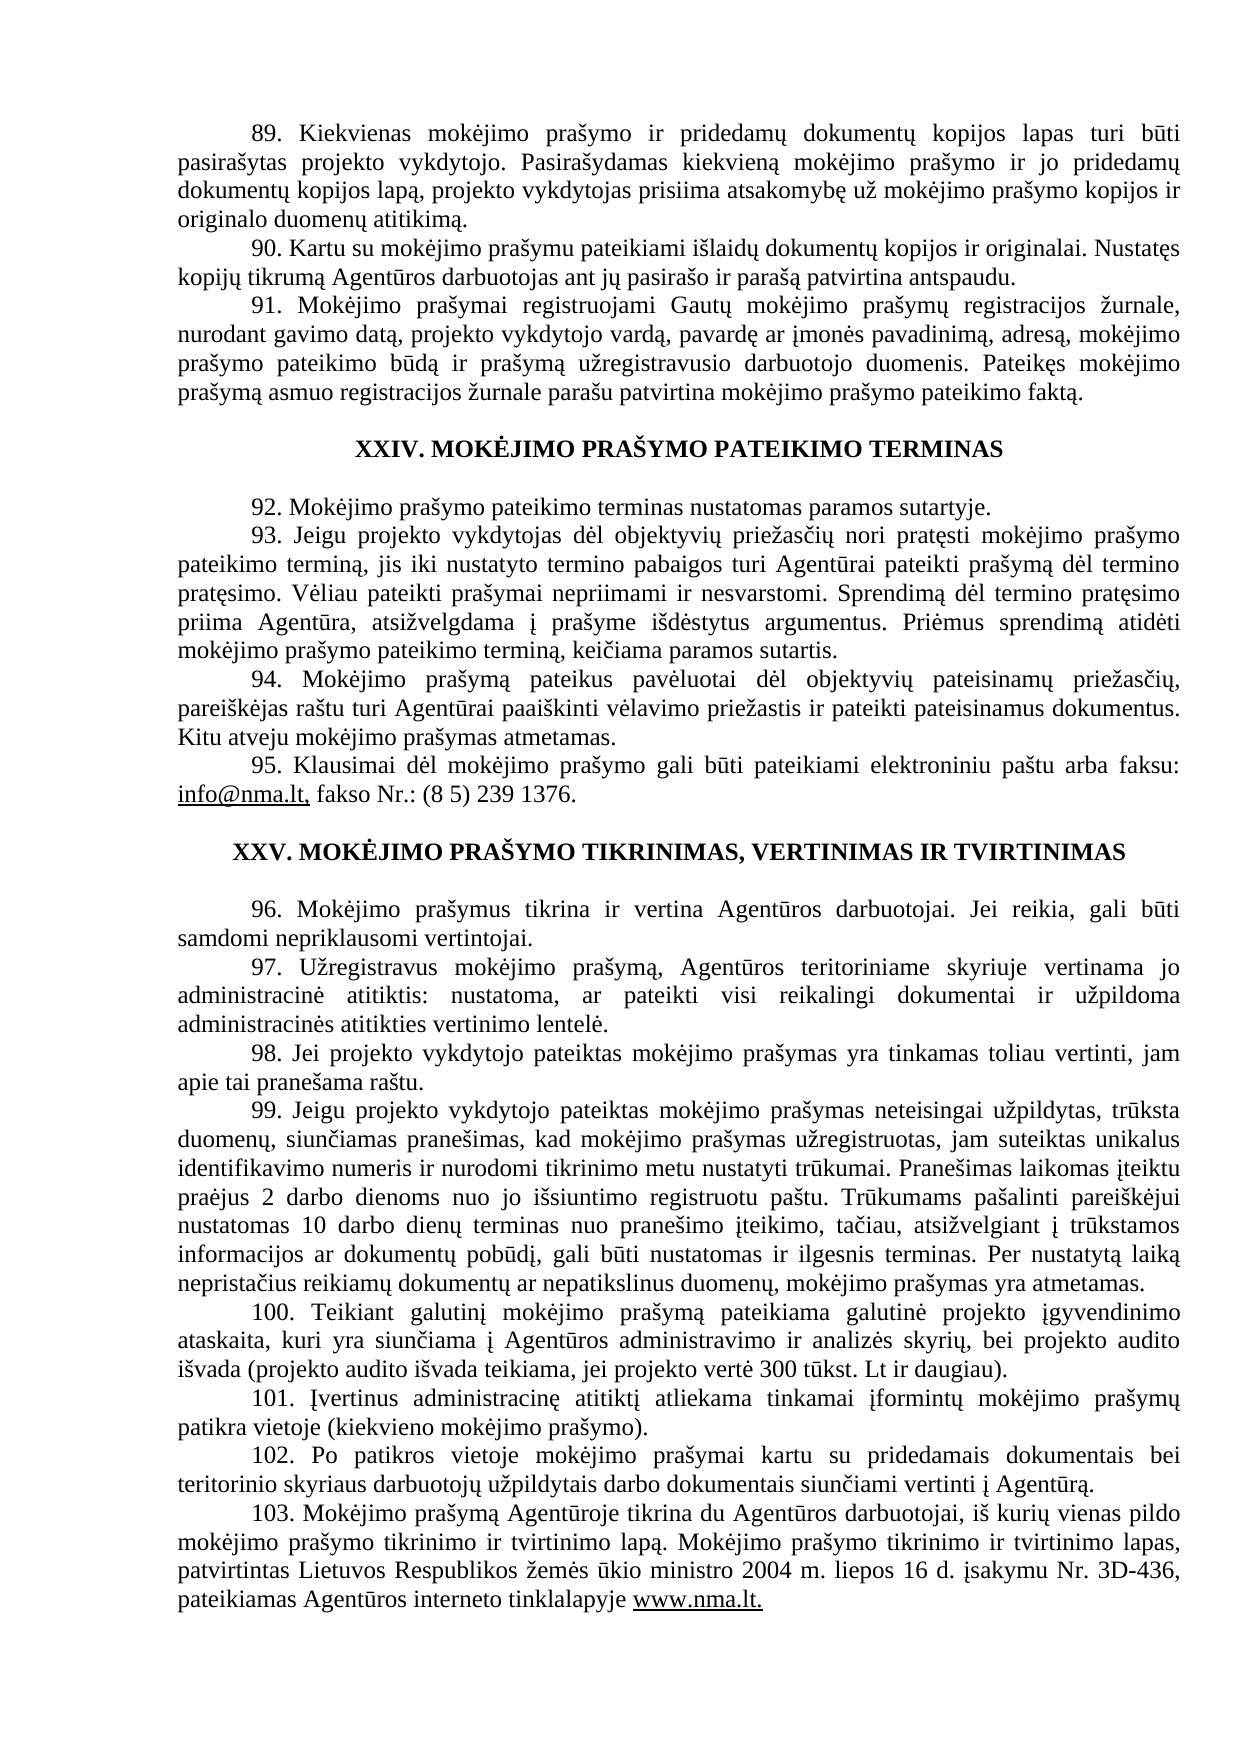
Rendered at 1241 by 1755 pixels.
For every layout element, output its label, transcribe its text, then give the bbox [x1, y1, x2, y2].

text XXIV. MOKĖJIMO PRAŠYMO PATEIKIMO TERMINAS [177, 434, 1181, 463]
text 90. Kartu su mokėjimo prašymu pateikiami išlaidų dokumentų kopijos ir originalai. Nustatęs kopijų tikrumą Agentūros darbuotojas ant jų pasirašo ir parašą patvirtina antspaudu. [177, 233, 1181, 291]
text 92. Mokėjimo prašymo pateikimo terminas nustatomas paramos sutartyje. [177, 492, 1181, 521]
text 97. Užregistravus mokėjimo prašymą, Agentūros teritoriniame skyriuje vertinama jo administracinė atitiktis: nustatoma, ar pateikti visi reikalingi dokumentai ir užpildoma administracinės atitikties vertinimo lentelė. [177, 952, 1181, 1038]
text XXV. MOKĖJIMO PRAŠYMO TIKRINIMAS, VERTINIMAS IR TVIRTINIMAS [177, 837, 1181, 866]
text 94. Mokėjimo prašymą pateikus pavėluotai dėl objektyvių pateisinamų priežasčių, pareiškėjas raštu turi Agentūrai paaiškinti vėlavimo priežastis ir pateikti pateisinamus dokumentus. Kitu atveju mokėjimo prašymas atmetamas. [177, 664, 1181, 751]
text 99. Jeigu projekto vykdytojo pateiktas mokėjimo prašymas neteisingai užpildytas, trūksta duomenų, siunčiamas pranešimas, kad mokėjimo prašymas užregistruotas, jam suteiktas unikalus identifikavimo numeris ir nurodomi tikrinimo metu nustatyti trūkumai. Pranešimas laikomas įteiktu praėjus 2 darbo dienoms nuo jo išsiuntimo registruotu paštu. Trūkumams pašalinti pareiškėjui nustatomas 10 darbo dienų terminas nuo pranešimo įteikimo, tačiau, atsižvelgiant į trūkstamos informacijos ar dokumentų pobūdį, gali būti nustatomas ir ilgesnis terminas. Per nustatytą laiką nepristačius reikiamų dokumentų ar nepatikslinus duomenų, mokėjimo prašymas yra atmetamas. [177, 1096, 1181, 1297]
text 102. Po patikros vietoje mokėjimo prašymai kartu su pridedamais dokumentais bei teritorinio skyriaus darbuotojų užpildytais darbo dokumentais siunčiami vertinti į Agentūrą. [177, 1441, 1181, 1498]
text 93. Jeigu projekto vykdytojas dėl objektyvių priežasčių nori pratęsti mokėjimo prašymo pateikimo terminą, jis iki nustatyto termino pabaigos turi Agentūrai pateikti prašymą dėl termino pratęsimo. Vėliau pateikti prašymai nepriimami ir nesvarstomi. Sprendimą dėl termino pratęsimo priima Agentūra, atsižvelgdama į prašyme išdėstytus argumentus. Priėmus sprendimą atidėti mokėjimo prašymo pateikimo terminą, keičiama paramos sutartis. [177, 521, 1181, 664]
text 91. Mokėjimo prašymai registruojami Gautų mokėjimo prašymų registracijos žurnale, nurodant gavimo datą, projekto vykdytojo vardą, pavardę ar įmonės pavadinimą, adresą, mokėjimo prašymo pateikimo būdą ir prašymą užregistravusio darbuotojo duomenis. Pateikęs mokėjimo prašymą asmuo registracijos žurnale parašu patvirtina mokėjimo prašymo pateikimo faktą. [177, 291, 1181, 406]
text 101. Įvertinus administracinę atitiktį atliekama tinkamai įformintų mokėjimo prašymų patikra vietoje (kiekvieno mokėjimo prašymo). [177, 1383, 1181, 1441]
text 103. Mokėjimo prašymą Agentūroje tikrina du Agentūros darbuotojai, iš kurių vienas pildo mokėjimo prašymo tikrinimo ir tvirtinimo lapą. Mokėjimo prašymo tikrinimo ir tvirtinimo lapas, patvirtintas Lietuvos Respublikos žemės ūkio ministro 2004 m. liepos 16 d. įsakymu Nr. 3D-436, pateikiamas Agentūros interneto tinklalapyje www.nma.lt. [177, 1498, 1181, 1613]
text 95. Klausimai dėl mokėjimo prašymo gali būti pateikiami elektroniniu paštu arba faksu: info@nma.lt, fakso Nr.: (8 5) 239 1376. [177, 751, 1181, 808]
text 98. Jei projekto vykdytojo pateiktas mokėjimo prašymas yra tinkamas toliau vertinti, jam apie tai pranešama raštu. [177, 1038, 1181, 1096]
text 89. Kiekvienas mokėjimo prašymo ir pridedamų dokumentų kopijos lapas turi būti pasirašytas projekto vykdytojo. Pasirašydamas kiekvieną mokėjimo prašymo ir jo pridedamų dokumentų kopijos lapą, projekto vykdytojas prisiima atsakomybę už mokėjimo prašymo kopijos ir originalo duomenų atitikimą. [177, 118, 1181, 233]
text 96. Mokėjimo prašymus tikrina ir vertina Agentūros darbuotojai. Jei reikia, gali būti samdomi nepriklausomi vertintojai. [177, 894, 1181, 952]
text 100. Teikiant galutinį mokėjimo prašymą pateikiama galutinė projekto įgyvendinimo ataskaita, kuri yra siunčiama į Agentūros administravimo ir analizės skyrių, bei projekto audito išvada (projekto audito išvada teikiama, jei projekto vertė 300 tūkst. Lt ir daugiau). [177, 1297, 1181, 1383]
